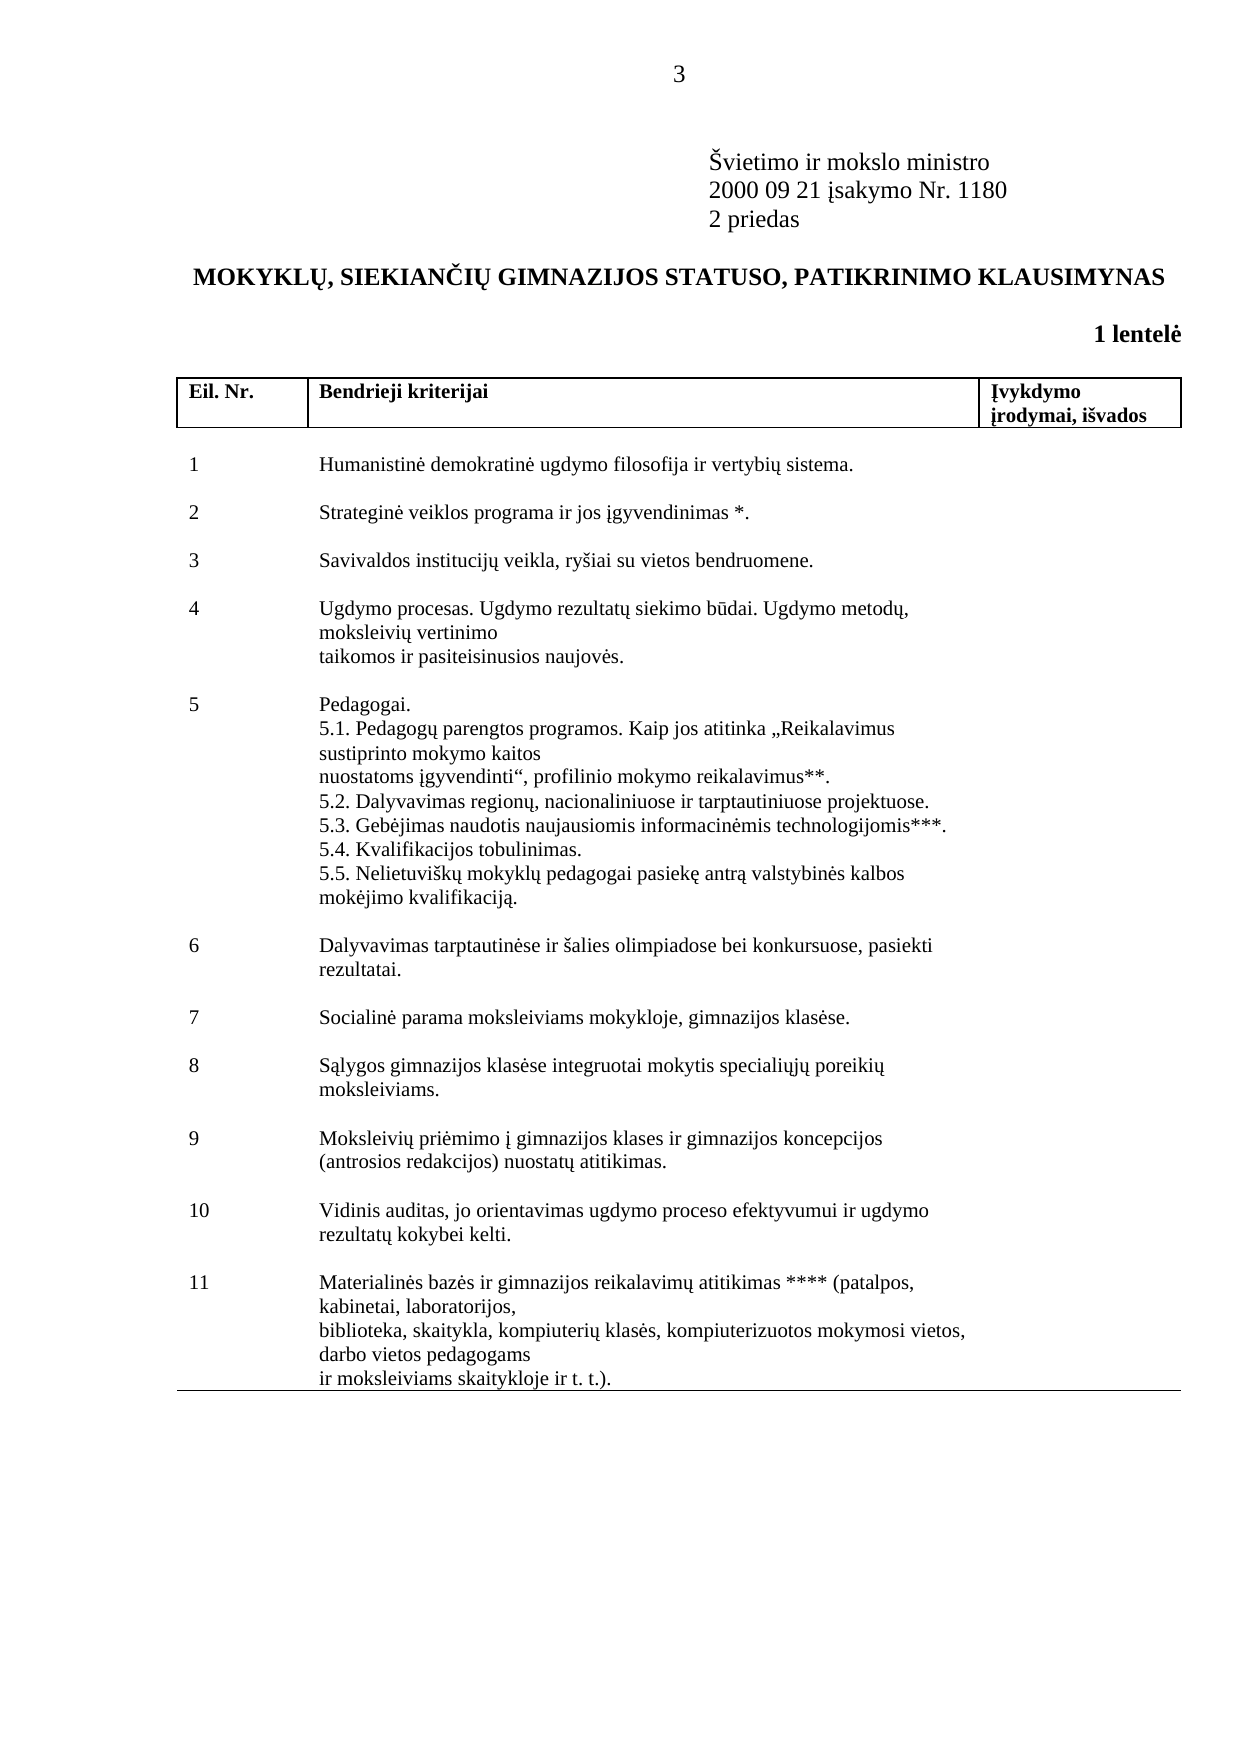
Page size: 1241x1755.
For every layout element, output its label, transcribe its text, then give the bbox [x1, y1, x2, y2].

table_cell [308, 572, 979, 596]
table_cell [979, 1198, 1181, 1246]
table_cell Socialinė parama moksleiviams mokykloje, gimnazijos klasėse. [308, 1005, 979, 1029]
table_cell [979, 765, 1181, 788]
table_header Bendrieji kriterijai [309, 379, 978, 427]
table_cell 5.1. Pedagogų parengtos programos. Kaip jos atitinka „Reikalavimus sustiprinto mokymo kaitos [308, 716, 979, 764]
table_cell [979, 668, 1181, 692]
table_cell [979, 1053, 1181, 1101]
table_cell [979, 861, 1181, 909]
table_cell Materialinės bazės ir gimnazijos reikalavimų atitikimas **** (patalpos, kabinetai, laboratorijos, [308, 1270, 979, 1318]
table_cell [308, 909, 979, 933]
table_cell [979, 1366, 1181, 1390]
table_cell [979, 909, 1181, 933]
table_cell [979, 837, 1181, 861]
table_cell [177, 1246, 308, 1270]
table_cell 11 [177, 1270, 308, 1318]
text 2000 09 21 įsakymo Nr. 1180 [177, 176, 1181, 204]
table_cell [177, 1366, 308, 1390]
table_cell [979, 1270, 1181, 1318]
table_cell [177, 837, 308, 861]
table_cell [979, 933, 1181, 981]
table_cell [979, 1005, 1181, 1029]
table_cell 5 [177, 692, 308, 716]
table_cell [308, 1029, 979, 1053]
table_cell Strateginė veiklos programa ir jos įgyvendinimas *. [308, 500, 979, 524]
table_cell [979, 813, 1181, 837]
table_cell [979, 452, 1181, 476]
table_cell [979, 1318, 1181, 1366]
table_cell [979, 476, 1181, 500]
table_cell 2 [177, 500, 308, 524]
table_cell nuostatoms įgyvendinti“, profilinio mokymo reikalavimus**. [308, 765, 979, 788]
table_header Įvykdymo įrodymai, išvados [980, 379, 1180, 427]
table_cell [979, 428, 1181, 452]
table_cell 6 [177, 933, 308, 981]
table_cell [308, 524, 979, 548]
table_cell [979, 1125, 1181, 1173]
table_cell [979, 789, 1181, 813]
table_cell 3 [177, 548, 308, 572]
table_cell [979, 548, 1181, 572]
text 2 priedas [177, 204, 1181, 233]
table_cell 7 [177, 1005, 308, 1029]
table_cell 5.5. Nelietuviškų mokyklų pedagogai pasiekę antrą valstybinės kalbos mokėjimo kvalifikaciją. [308, 861, 979, 909]
table_cell 9 [177, 1125, 308, 1173]
table_cell biblioteka, skaitykla, kompiuterių klasės, kompiuterizuotos mokymosi vietos, darbo vietos pedagogams [308, 1318, 979, 1366]
table_cell Dalyvavimas tarptautinėse ir šalies olimpiadose bei konkursuose, pasiekti rezultatai. [308, 933, 979, 981]
table_cell 5.4. Kvalifikacijos tobulinimas. [308, 837, 979, 861]
table_cell taikomos ir pasiteisinusios naujovės. [308, 644, 979, 668]
table_cell [979, 572, 1181, 596]
table_cell 1 [177, 452, 308, 476]
table_cell [979, 981, 1181, 1005]
table_cell 5.2. Dalyvavimas regionų, nacionaliniuose ir tarptautiniuose projektuose. [308, 789, 979, 813]
table_cell [979, 644, 1181, 668]
table_cell [979, 1174, 1181, 1198]
table_cell Pedagogai. [308, 692, 979, 716]
table_cell [177, 476, 308, 500]
table_cell [177, 981, 308, 1005]
table_cell 4 [177, 596, 308, 644]
table_cell [979, 716, 1181, 764]
table_cell Humanistinė demokratinė ugdymo filosofija ir vertybių sistema. [308, 452, 979, 476]
table_cell [979, 596, 1181, 644]
text 1 lentelė [177, 319, 1181, 348]
table_cell [308, 1101, 979, 1125]
table_cell [177, 668, 308, 692]
table_cell [177, 789, 308, 813]
table_cell Moksleivių priėmimo į gimnazijos klases ir gimnazijos koncepcijos (antrosios redakcijos) nuostatų atitikimas. [308, 1125, 979, 1173]
table_cell [177, 765, 308, 788]
table_cell [308, 476, 979, 500]
table_cell [177, 524, 308, 548]
table_cell [177, 572, 308, 596]
table_cell [177, 909, 308, 933]
table_cell Savivaldos institucijų veikla, ryšiai su vietos bendruomene. [308, 548, 979, 572]
table_cell [979, 692, 1181, 716]
table_cell [177, 1174, 308, 1198]
table_cell [979, 524, 1181, 548]
table_cell [308, 981, 979, 1005]
table_cell 10 [177, 1198, 308, 1246]
table_cell [177, 861, 308, 909]
table_cell 8 [177, 1053, 308, 1101]
table_cell [177, 716, 308, 764]
table_cell [979, 1246, 1181, 1270]
table_cell Vidinis auditas, jo orientavimas ugdymo proceso efektyvumui ir ugdymo rezultatų kokybei kelti. [308, 1198, 979, 1246]
table_cell Sąlygos gimnazijos klasėse integruotai mokytis specialiųjų poreikių moksleiviams. [308, 1053, 979, 1101]
table_cell [177, 1318, 308, 1366]
table_cell [177, 428, 308, 452]
table_cell [177, 1029, 308, 1053]
table_cell Ugdymo procesas. Ugdymo rezultatų siekimo būdai. Ugdymo metodų, moksleivių vertinimo [308, 596, 979, 644]
table_cell [177, 1101, 308, 1125]
table_cell [308, 428, 979, 452]
table_cell [979, 500, 1181, 524]
table_cell [979, 1101, 1181, 1125]
table_cell 5.3. Gebėjimas naudotis naujausiomis informacinėmis technologijomis***. [308, 813, 979, 837]
text Švietimo ir mokslo ministro [177, 147, 1181, 176]
table_cell [177, 813, 308, 837]
table_cell [177, 644, 308, 668]
table_cell [308, 1174, 979, 1198]
table_cell [308, 668, 979, 692]
table_cell [979, 1029, 1181, 1053]
table_cell [308, 1246, 979, 1270]
table_cell ir moksleiviams skaitykloje ir t. t.). [308, 1366, 979, 1390]
table_header Eil. Nr. [178, 379, 307, 427]
text MOKYKLŲ, SIEKIANČIŲ GIMNAZIJOS STATUSO, PATIKRINIMO KLAUSIMYNAS [177, 262, 1181, 291]
